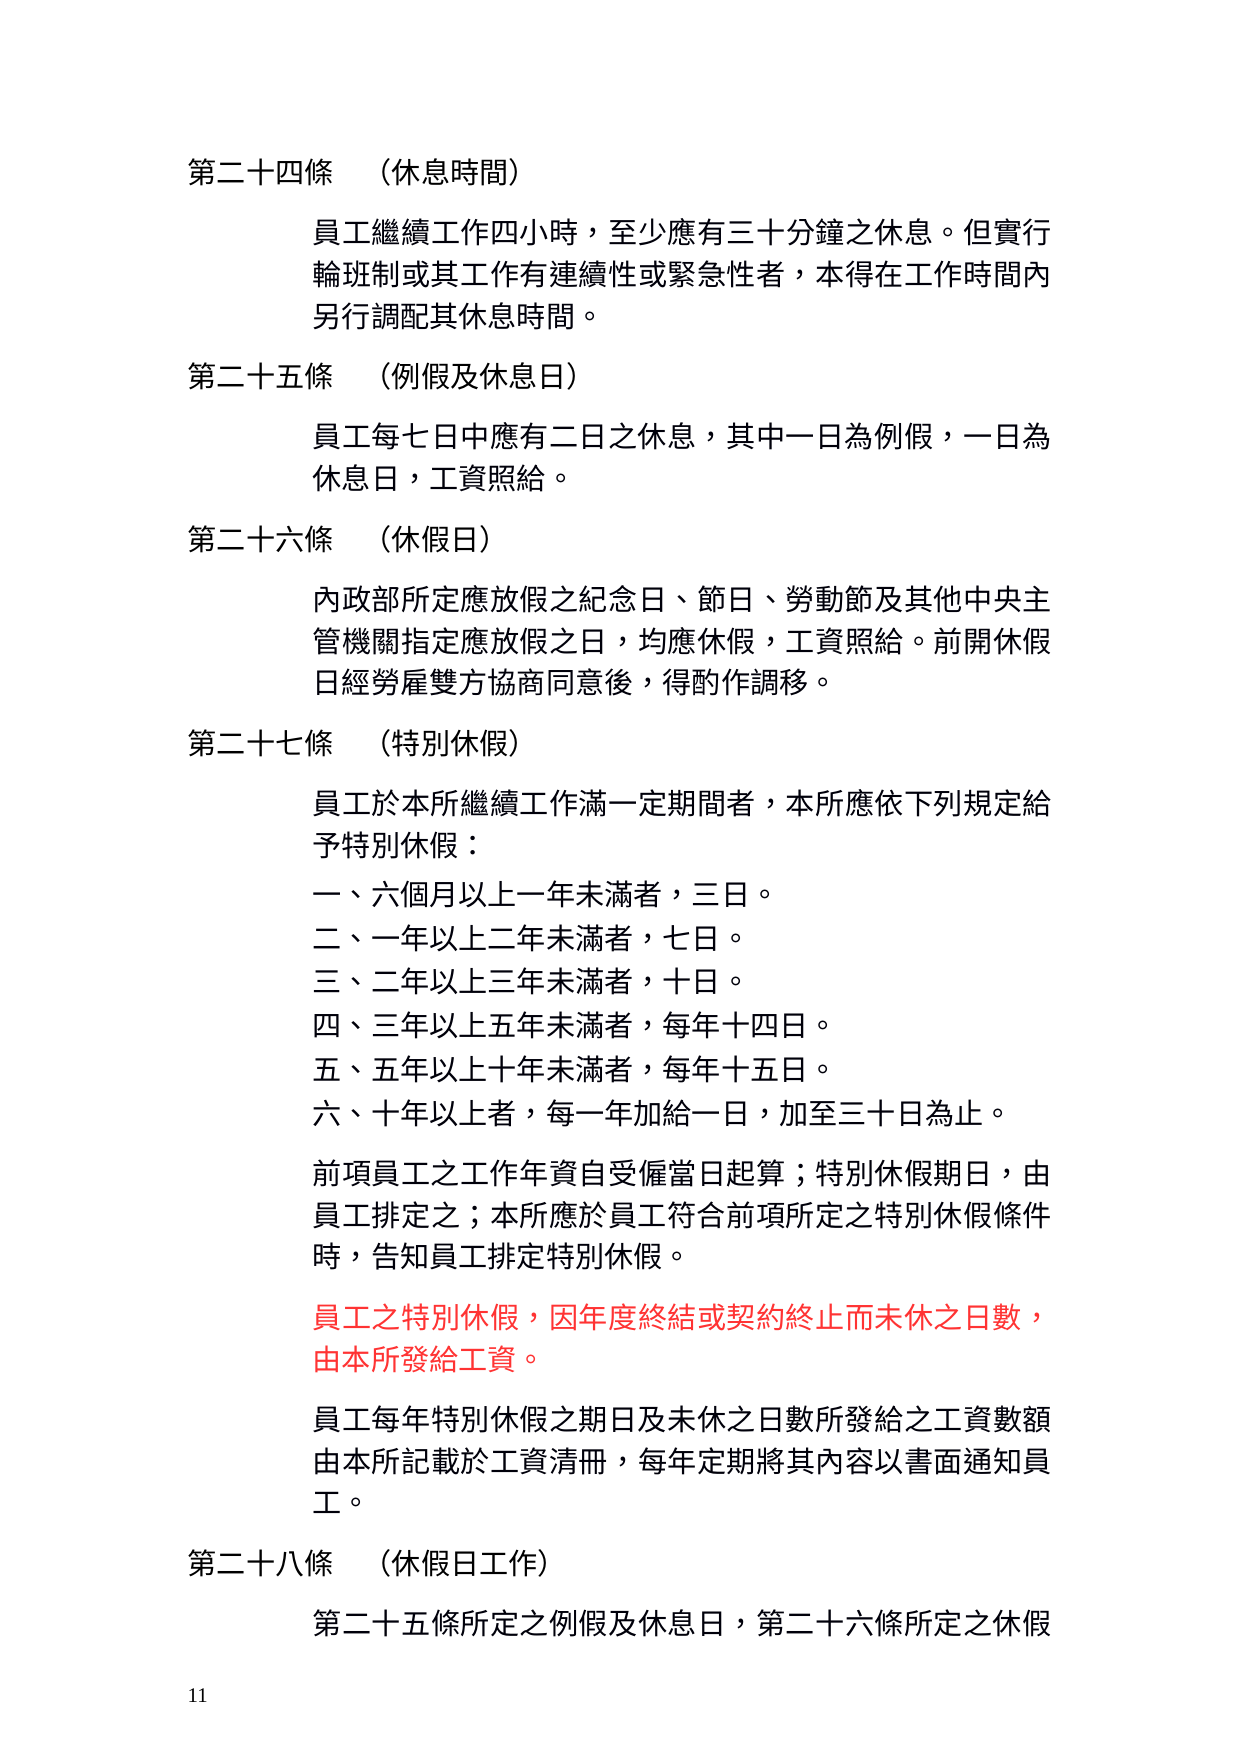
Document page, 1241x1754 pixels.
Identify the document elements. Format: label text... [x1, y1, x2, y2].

text 第二十五條所定之例假及休息日，第二十六條所定之休假 [312, 1601, 1053, 1643]
text 第二十四條 （休息時間） [187, 150, 1053, 192]
text 員工每年特別休假之期日及未休之日數所發給之工資數額，由本所記載於工資清冊，每年定期將其內容以書面通知員工。 [312, 1397, 1053, 1522]
text 第二十五條 （例假及休息日） [187, 354, 1053, 396]
text 五、五年以上十年未滿者，每年十五日。 [312, 1047, 1053, 1089]
text 第二十七條 （特別休假） [187, 721, 1053, 762]
text 第二十八條 （休假日工作） [187, 1541, 1053, 1582]
text 三、二年以上三年未滿者，十日。 [312, 959, 1053, 1001]
text 員工於本所繼續工作滿一定期間者，本所應依下列規定給予特別休假： [312, 781, 1053, 864]
text 前項員工之工作年資自受僱當日起算；特別休假期日，由員工排定之；本所應於員工符合前項所定之特別休假條件時，告知員工排定特別休假。 [312, 1151, 1053, 1276]
text 六、十年以上者，每一年加給一日，加至三十日為止。 [312, 1091, 1053, 1132]
text 四、三年以上五年未滿者，每年十四日。 [312, 1003, 1053, 1045]
text 員工每七日中應有二日之休息，其中一日為例假，一日為休息日，工資照給。 [312, 414, 1053, 498]
text 內政部所定應放假之紀念日、節日、勞動節及其他中央主管機關指定應放假之日，均應休假，工資照給。前開休假日經勞雇雙方協商同意後，得酌作調移。 [312, 577, 1053, 702]
text 員工之特別休假，因年度終結或契約終止而未休之日數，由本所發給工資。 [312, 1295, 1053, 1378]
text 一、六個月以上一年未滿者，三日。 [312, 872, 1053, 914]
text 第二十六條 （休假日） [187, 517, 1053, 558]
text 二、一年以上二年未滿者，七日。 [312, 916, 1053, 957]
text 員工繼續工作四小時，至少應有三十分鐘之休息。但實行輪班制或其工作有連續性或緊急性者，本得在工作時間內，另行調配其休息時間。 [312, 210, 1053, 335]
